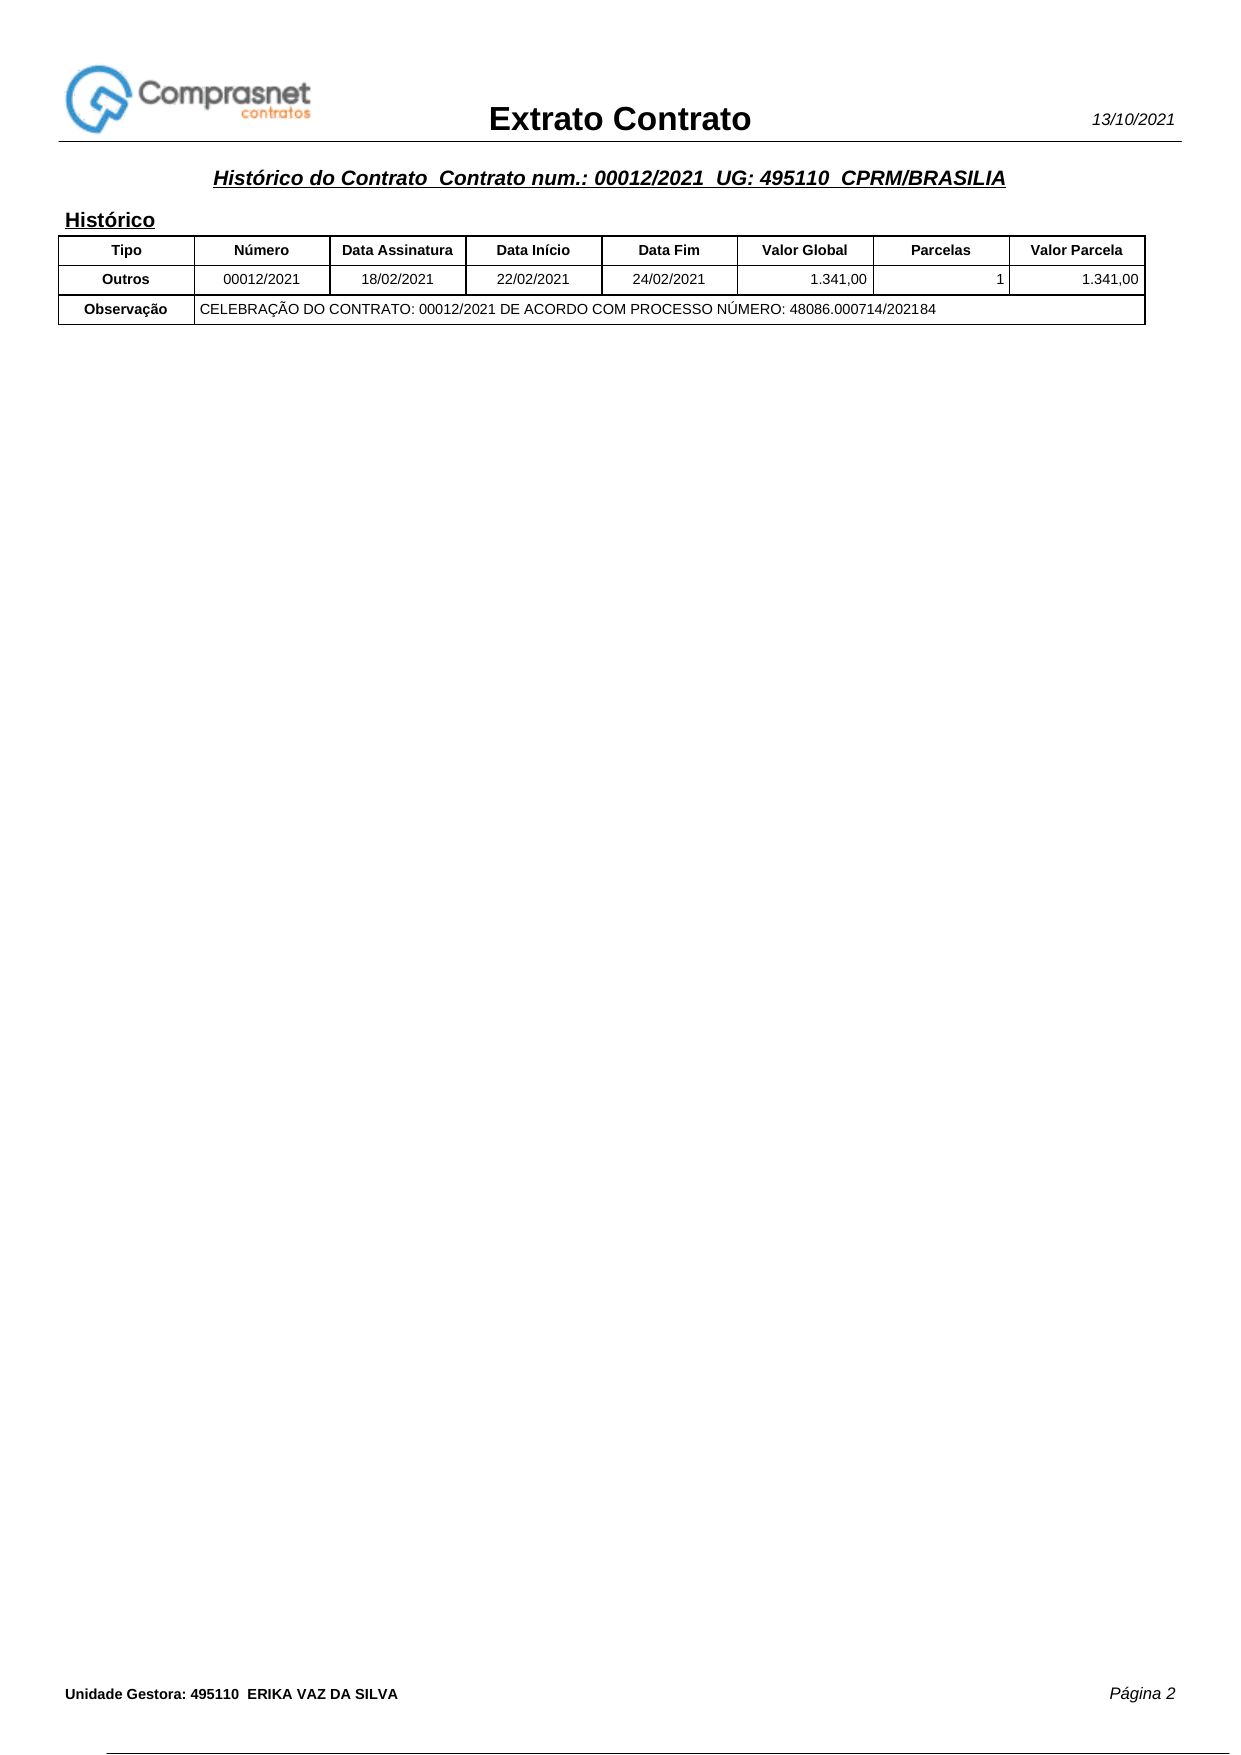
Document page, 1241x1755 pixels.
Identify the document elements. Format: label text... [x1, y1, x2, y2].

table_header Parcelas [874, 237, 1009, 264]
table_cell 1.341,00 [738, 266, 873, 294]
table_header Data Início [467, 237, 601, 264]
table_cell 1 [874, 266, 1009, 294]
table_header Número [195, 237, 329, 264]
table_header Data Fim [603, 237, 737, 264]
table_cell Observação [59, 296, 194, 323]
text Histórico do Contrato ­ Contrato num.: 00012/2021 ­ UG: 495110 ­ CPRM/BRASILIA [213, 166, 1193, 190]
table_header Valor Global [738, 237, 873, 264]
table_header Tipo [59, 237, 194, 264]
table_cell 18/02/2021 [331, 266, 465, 294]
table_cell 24/02/2021 [603, 266, 737, 294]
table_header Data Assinatura [331, 237, 465, 264]
table_cell 1.341,00 [1010, 266, 1144, 294]
table_cell 00012/2021 [195, 266, 329, 294]
table_header Valor Parcela [1010, 237, 1144, 264]
table_cell 22/02/2021 [467, 266, 601, 294]
table_cell Outros [59, 266, 194, 294]
subtitle Histórico [65, 207, 155, 228]
table_cell CELEBRAÇÃO DO CONTRATO: 00012/2021 DE ACORDO COM PROCESSO NÚMERO: 48086.000714/2021­84 [195, 296, 1144, 323]
